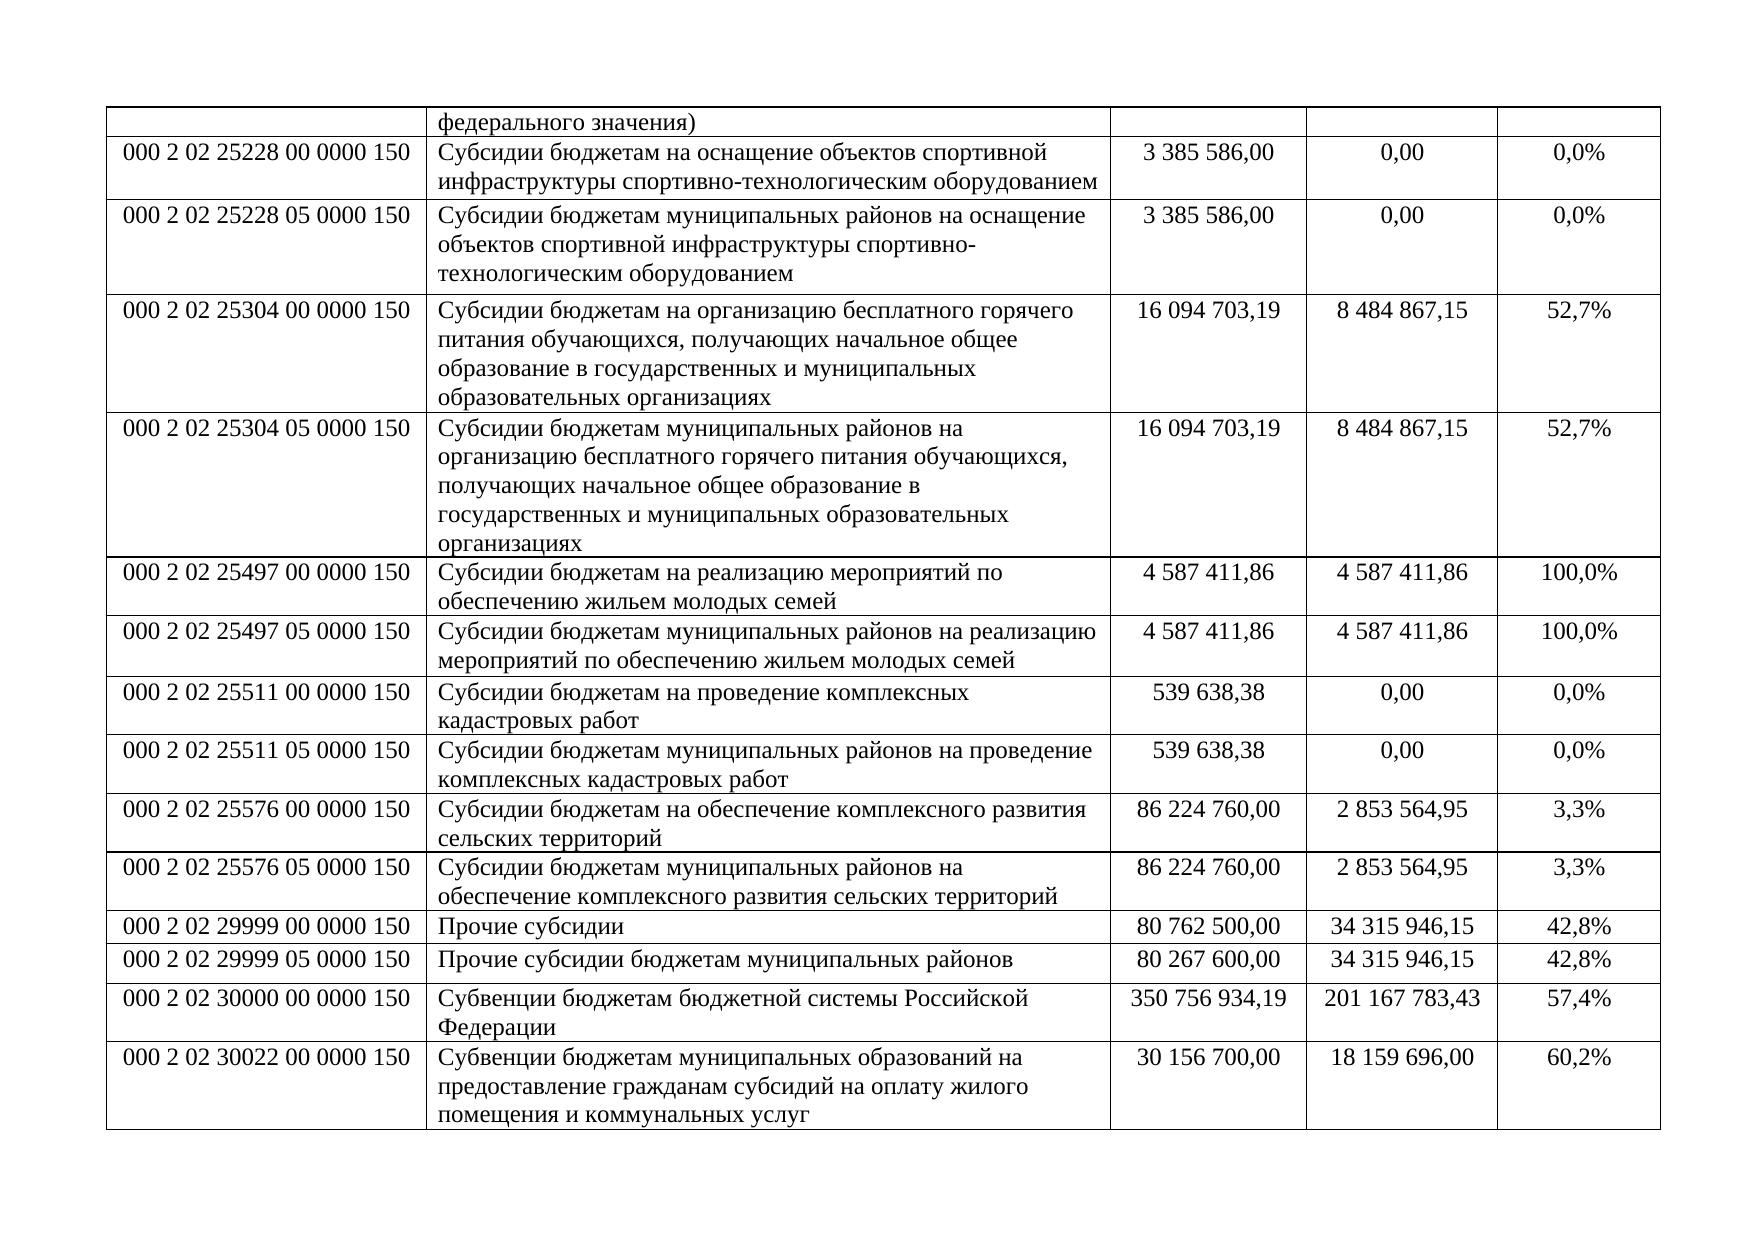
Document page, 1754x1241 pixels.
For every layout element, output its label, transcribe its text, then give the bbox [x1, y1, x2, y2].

table_cell 3 385 586,00 [1111, 137, 1306, 199]
table_cell 0,00 [1307, 735, 1497, 793]
table_cell 350 756 934,19 [1111, 984, 1306, 1041]
table_cell 000 2 02 25576 05 0000 150 [107, 853, 426, 910]
table_cell 000 2 02 29999 05 0000 150 [107, 944, 426, 982]
table_cell [107, 108, 426, 136]
table_cell 16 094 703,19 [1111, 413, 1306, 556]
table_cell 000 2 02 25511 00 0000 150 [107, 677, 426, 734]
table_cell Прочие субсидии [427, 911, 1110, 943]
table_cell 4 587 411,86 [1307, 558, 1497, 615]
table_cell 000 2 02 30022 00 0000 150 [107, 1042, 426, 1128]
table_cell Субсидии бюджетам на организацию бесплатного горячего питания обучающихся, получающих начальное общее образование в государственных и муниципальных образовательных организациях [427, 295, 1110, 412]
table_cell 100,0% [1498, 616, 1660, 676]
table_cell 2 853 564,95 [1307, 794, 1497, 851]
table_cell Субсидии бюджетам на реализацию мероприятий по обеспечению жильем молодых семей [427, 558, 1110, 615]
table_cell 539 638,38 [1111, 677, 1306, 734]
table_cell 8 484 867,15 [1307, 295, 1497, 412]
table_cell 16 094 703,19 [1111, 295, 1306, 412]
table_cell федерального значения) [427, 108, 1110, 136]
table_cell 80 762 500,00 [1111, 911, 1306, 943]
table_cell 60,2% [1498, 1042, 1660, 1128]
table_cell Субсидии бюджетам муниципальных районов на организацию бесплатного горячего питания обучающихся, получающих начальное общее образование в государственных и муниципальных образовательных организациях [427, 413, 1110, 556]
table_cell Субсидии бюджетам муниципальных районов на обеспечение комплексного развития сельских территорий [427, 853, 1110, 910]
table_cell 52,7% [1498, 295, 1660, 412]
table_cell Прочие субсидии бюджетам муниципальных районов [427, 944, 1110, 982]
table_cell 0,00 [1307, 137, 1497, 199]
table_cell 539 638,38 [1111, 735, 1306, 793]
table_cell 000 2 02 25497 00 0000 150 [107, 558, 426, 615]
table_cell 4 587 411,86 [1111, 616, 1306, 676]
table_cell 000 2 02 30000 00 0000 150 [107, 984, 426, 1041]
table_cell 42,8% [1498, 944, 1660, 982]
table_cell 18 159 696,00 [1307, 1042, 1497, 1128]
table_cell 0,0% [1498, 735, 1660, 793]
table_cell 57,4% [1498, 984, 1660, 1041]
table_cell 000 2 02 25576 00 0000 150 [107, 794, 426, 851]
table_cell Субсидии бюджетам на обеспечение комплексного развития сельских территорий [427, 794, 1110, 851]
table_cell 4 587 411,86 [1111, 558, 1306, 615]
table_cell 2 853 564,95 [1307, 853, 1497, 910]
table_cell 000 2 02 25228 00 0000 150 [107, 137, 426, 199]
table_cell 3 385 586,00 [1111, 200, 1306, 294]
table_cell 000 2 02 25497 05 0000 150 [107, 616, 426, 676]
table_cell 201 167 783,43 [1307, 984, 1497, 1041]
table_cell Субсидии бюджетам муниципальных районов на оснащение объектов спортивной инфраструктуры спортивно-технологическим оборудованием [427, 200, 1110, 294]
table_cell 52,7% [1498, 413, 1660, 556]
table_cell Субсидии бюджетам на оснащение объектов спортивной инфраструктуры спортивно-технологическим оборудованием [427, 137, 1110, 199]
table_cell 000 2 02 25228 05 0000 150 [107, 200, 426, 294]
table_cell 0,00 [1307, 677, 1497, 734]
table_cell 000 2 02 25304 05 0000 150 [107, 413, 426, 556]
table_cell 80 267 600,00 [1111, 944, 1306, 982]
table_cell Субвенции бюджетам муниципальных образований на предоставление гражданам субсидий на оплату жилого помещения и коммунальных услуг [427, 1042, 1110, 1128]
table_cell 42,8% [1498, 911, 1660, 943]
table_cell 0,0% [1498, 200, 1660, 294]
table_cell 34 315 946,15 [1307, 911, 1497, 943]
table_cell 4 587 411,86 [1307, 616, 1497, 676]
table_cell [1111, 108, 1306, 136]
table_cell [1498, 108, 1660, 136]
table_cell [1307, 108, 1497, 136]
table_cell 0,0% [1498, 137, 1660, 199]
table_cell Субвенции бюджетам бюджетной системы Российской Федерации [427, 984, 1110, 1041]
table_cell 100,0% [1498, 558, 1660, 615]
table_cell 0,00 [1307, 200, 1497, 294]
table_cell 8 484 867,15 [1307, 413, 1497, 556]
table_cell Субсидии бюджетам муниципальных районов на проведение комплексных кадастровых работ [427, 735, 1110, 793]
table_cell 86 224 760,00 [1111, 794, 1306, 851]
table_cell 34 315 946,15 [1307, 944, 1497, 982]
table_cell 0,0% [1498, 677, 1660, 734]
table_cell 000 2 02 25511 05 0000 150 [107, 735, 426, 793]
table_cell 3,3% [1498, 853, 1660, 910]
table_cell Субсидии бюджетам на проведение комплексных кадастровых работ [427, 677, 1110, 734]
table_cell 3,3% [1498, 794, 1660, 851]
table_cell 000 2 02 29999 00 0000 150 [107, 911, 426, 943]
table_cell 000 2 02 25304 00 0000 150 [107, 295, 426, 412]
table_cell 86 224 760,00 [1111, 853, 1306, 910]
table_cell 30 156 700,00 [1111, 1042, 1306, 1128]
table_cell Субсидии бюджетам муниципальных районов на реализацию мероприятий по обеспечению жильем молодых семей [427, 616, 1110, 676]
